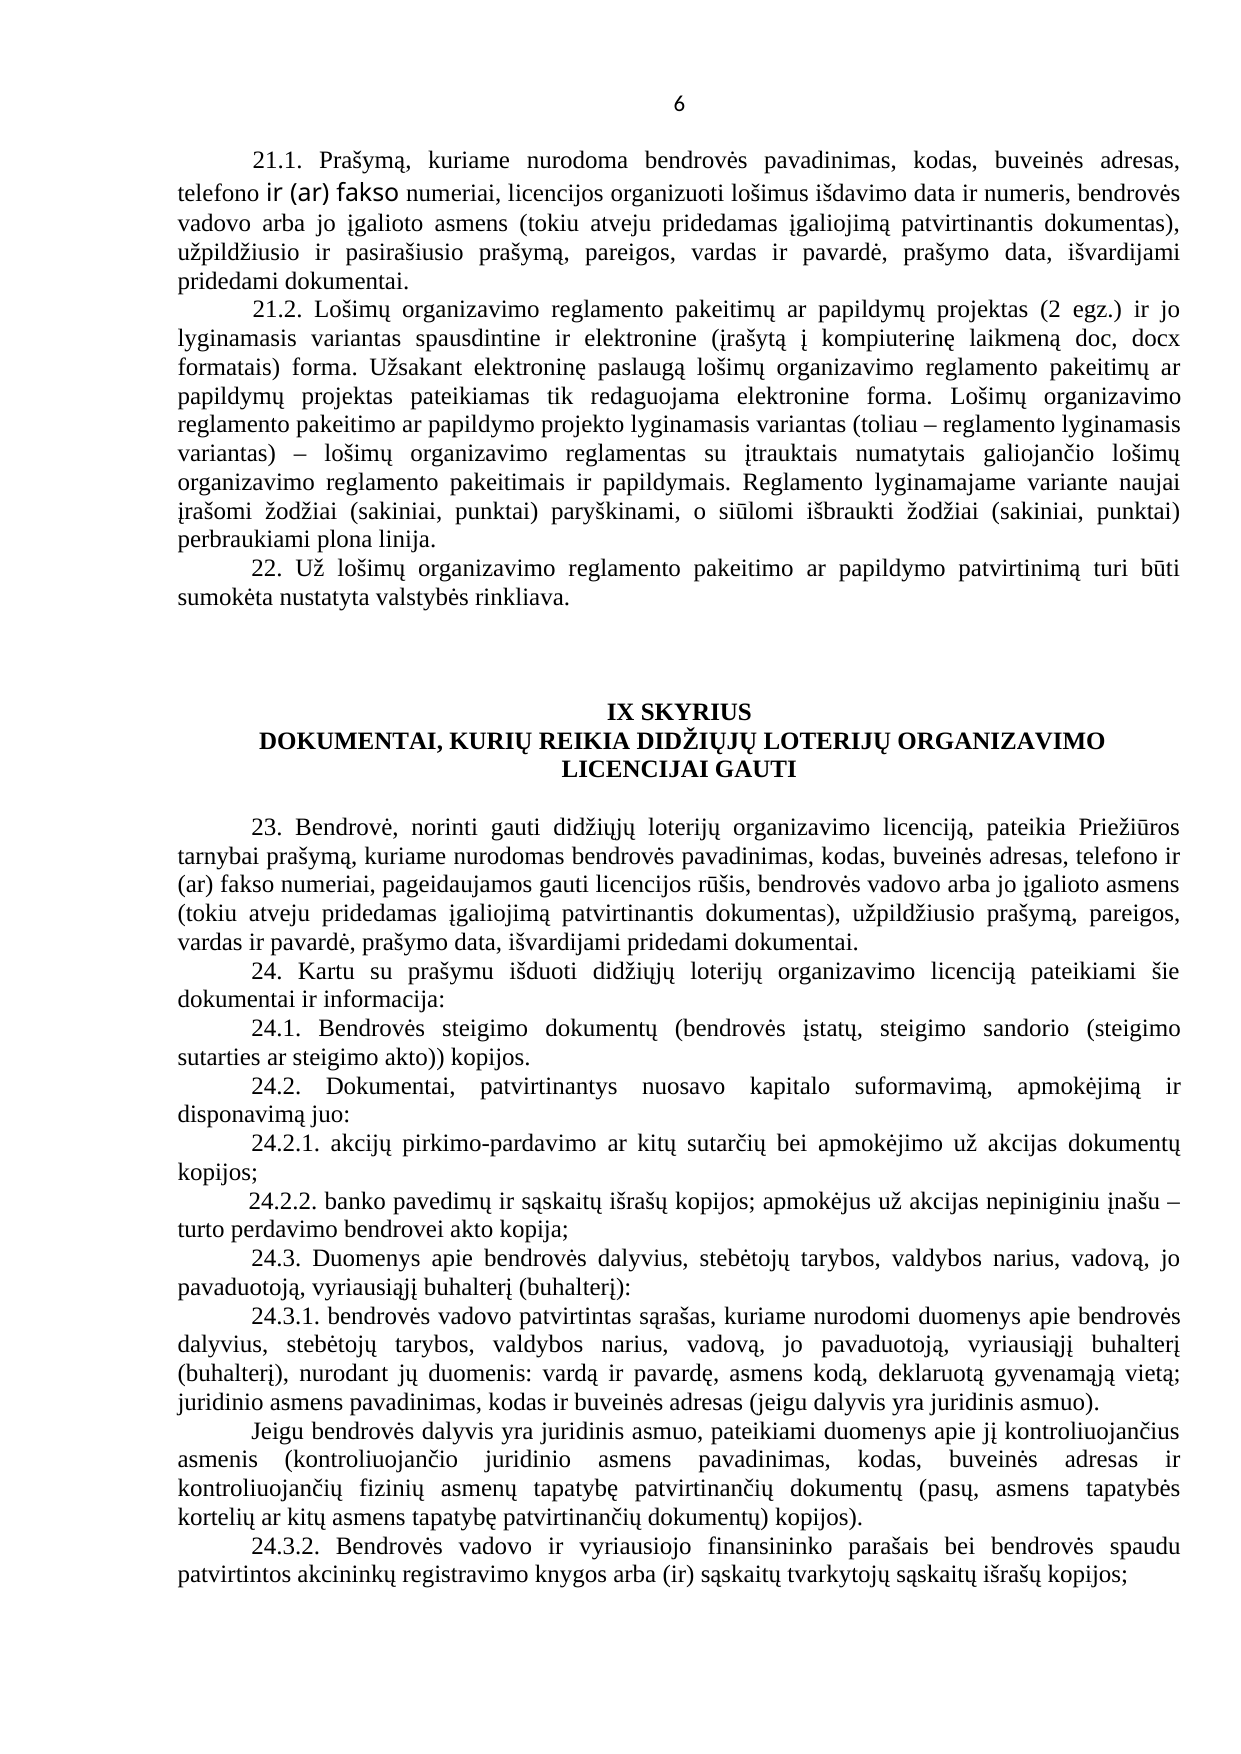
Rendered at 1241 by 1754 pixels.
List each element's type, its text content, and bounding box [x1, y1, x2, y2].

text 24.3.2. Bendrovės vadovo ir vyriausiojo finansininko parašais bei bendrovės spaudu patvirtintos akcininkų registravimo knygos arba (ir) sąskaitų tvarkytojų sąskaitų išrašų kopijos; [177, 1531, 1181, 1588]
text 24.2.2. banko pavedimų ir sąskaitų išrašų kopijos; apmokėjus už akcijas nepiniginiu įnašu – turto perdavimo bendrovei akto kopija; [177, 1186, 1181, 1243]
text 24.1. Bendrovės steigimo dokumentų (bendrovės įstatų, steigimo sandorio (steigimo sutarties ar steigimo akto)) kopijos. [177, 1013, 1181, 1071]
text 22. Už lošimų organizavimo reglamento pakeitimo ar papildymo patvirtinimą turi būti sumokėta nustatyta valstybės rinkliava. [177, 553, 1181, 611]
text DOKUMENTAI, KURIŲ REIKIA DIDŽIŲJŲ LOTERIJŲ ORGANIZAVIMO LICENCIJAI GAUTI [177, 726, 1181, 783]
text 24.2. Dokumentai, patvirtinantys nuosavo kapitalo suformavimą, apmokėjimą ir disponavimą juo: [177, 1071, 1181, 1128]
text 24. Kartu su prašymu išduoti didžiųjų loterijų organizavimo licenciją pateikiami šie dokumentai ir informacija: [177, 956, 1181, 1013]
text 23. Bendrovė, norinti gauti didžiųjų loterijų organizavimo licenciją, pateikia Priežiūros tarnybai prašymą, kuriame nurodomas bendrovės pavadinimas, kodas, buveinės adresas, telefono ir (ar) fakso numeriai, pageidaujamos gauti licencijos rūšis, bendrovės vadovo arba jo įgalioto asmens (tokiu atveju pridedamas įgaliojimą patvirtinantis dokumentas), užpildžiusio prašymą, pareigos, vardas ir pavardė, prašymo data, išvardijami pridedami dokumentai. [177, 812, 1181, 956]
text IX SKYRIUS [177, 697, 1181, 726]
text 24.2.1. akcijų pirkimo-pardavimo ar kitų sutarčių bei apmokėjimo už akcijas dokumentų kopijos; [177, 1128, 1181, 1186]
text Jeigu bendrovės dalyvis yra juridinis asmuo, pateikiami duomenys apie jį kontroliuojančius asmenis (kontroliuojančio juridinio asmens pavadinimas, kodas, buveinės adresas ir kontroliuojančių fizinių asmenų tapatybę patvirtinančių dokumentų (pasų, asmens tapatybės kortelių ar kitų asmens tapatybę patvirtinančių dokumentų) kopijos). [177, 1416, 1181, 1531]
text 21.2. Lošimų organizavimo reglamento pakeitimų ar papildymų projektas (2 egz.) ir jo lyginamasis variantas spausdintine ir elektronine (įrašytą į kompiuterinę laikmeną doc, docx formatais) forma. Užsakant elektroninę paslaugą lošimų organizavimo reglamento pakeitimų ar papildymų projektas pateikiamas tik redaguojama elektronine forma. Lošimų organizavimo reglamento pakeitimo ar papildymo projekto lyginamasis variantas (toliau – reglamento lyginamasis variantas) – lošimų organizavimo reglamentas su įtrauktais numatytais galiojančio lošimų organizavimo reglamento pakeitimais ir papildymais. Reglamento lyginamajame variante naujai įrašomi žodžiai (sakiniai, punktai) paryškinami, o siūlomi išbraukti žodžiai (sakiniai, punktai) perbraukiami plona linija. [177, 294, 1181, 553]
text 24.3.1. bendrovės vadovo patvirtintas sąrašas, kuriame nurodomi duomenys apie bendrovės dalyvius, stebėtojų tarybos, valdybos narius, vadovą, jo pavaduotoją, vyriausiąjį buhalterį (buhalterį), nurodant jų duomenis: vardą ir pavardę, asmens kodą, deklaruotą gyvenamąją vietą; juridinio asmens pavadinimas, kodas ir buveinės adresas (jeigu dalyvis yra juridinis asmuo). [177, 1301, 1181, 1416]
text 24.3. Duomenys apie bendrovės dalyvius, stebėtojų tarybos, valdybos narius, vadovą, jo pavaduotoją, vyriausiąjį buhalterį (buhalterį): [177, 1243, 1181, 1301]
text 21.1. Prašymą, kuriame nurodoma bendrovės pavadinimas, kodas, buveinės adresas, telefono ir (ar) fakso numeriai, licencijos organizuoti lošimus išdavimo data ir numeris, bendrovės vadovo arba jo įgalioto asmens (tokiu atveju pridedamas įgaliojimą patvirtinantis dokumentas), užpildžiusio ir pasirašiusio prašymą, pareigos, vardas ir pavardė, prašymo data, išvardijami pridedami dokumentai. [177, 145, 1181, 294]
